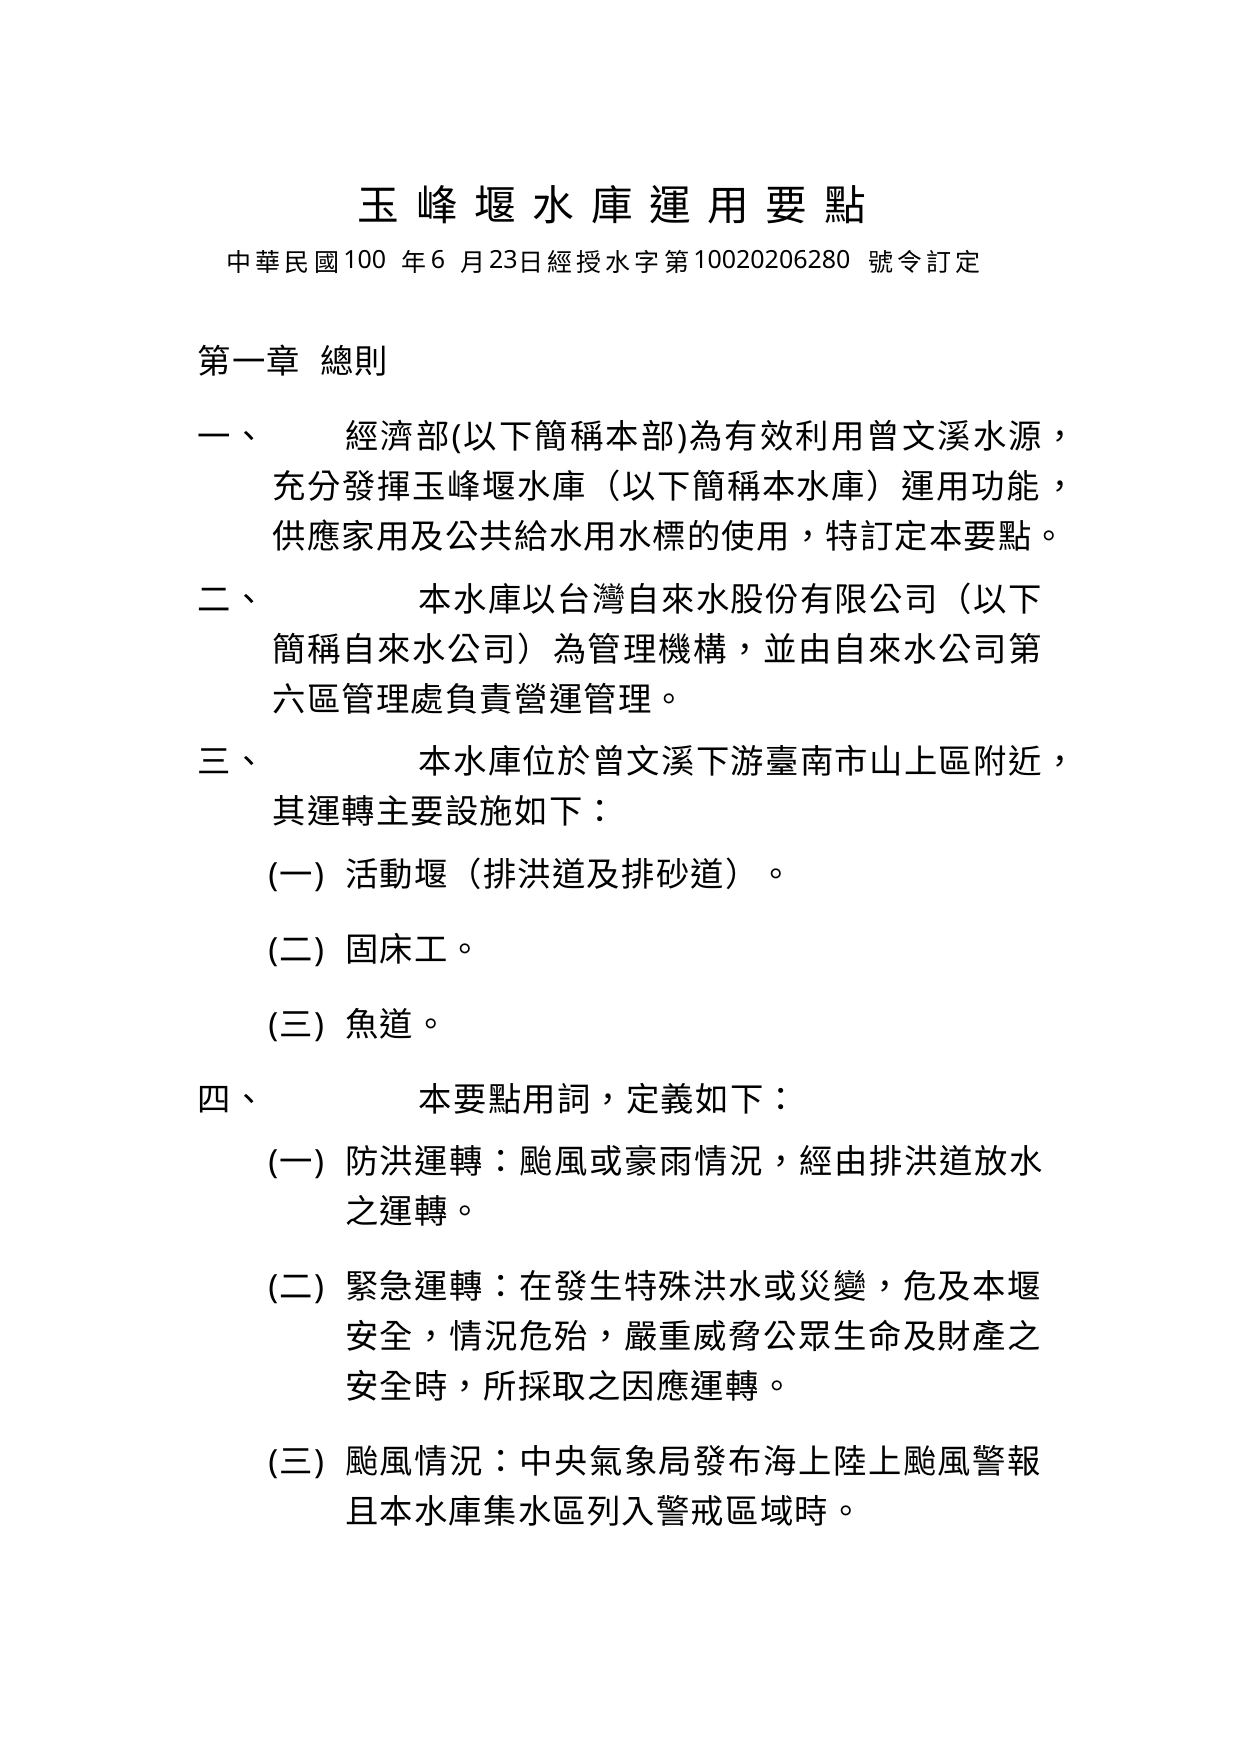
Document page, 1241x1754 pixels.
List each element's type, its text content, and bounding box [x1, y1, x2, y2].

subtitle 第一章 總則 [197, 334, 1043, 384]
list 颱風情況：中央氣象局發布海上陸上颱風警報，且本水庫集水區列入警戒區域時。 [268, 1434, 1043, 1534]
list 經濟部(以下簡稱本部)為有效利用曾文溪水源，充分發揮玉峰堰水庫（以下簡稱本水庫）運用功能，供應家用及公共給水用水標的使用，特訂定本要點。 [197, 409, 1043, 559]
list 固床工。 [268, 921, 1043, 971]
list 本要點用詞，定義如下： [197, 1071, 1043, 1121]
list 本水庫以台灣自來水股份有限公司（以下簡稱自來水公司）為管理機構，並由自來水公司第六區管理處負責營運管理。 [197, 571, 1043, 721]
text 中華民國100年6月23日經授水字第10020206280號令訂定 [168, 242, 1043, 282]
list 本水庫位於曾文溪下游臺南市山上區附近，其運轉主要設施如下： [197, 734, 1043, 834]
list 緊急運轉：在發生特殊洪水或災變，危及本堰安全，情況危殆，嚴重威脅公眾生命及財產之安全時，所採取之因應運轉。 [268, 1259, 1043, 1409]
list 活動堰（排洪道及排砂道）。 [268, 846, 1043, 896]
list 防洪運轉：颱風或豪雨情況，經由排洪道放水之運轉。 [268, 1134, 1043, 1234]
list 魚道。 [268, 996, 1043, 1046]
subtitle 玉峰堰水庫運用要點 [197, 163, 1043, 242]
